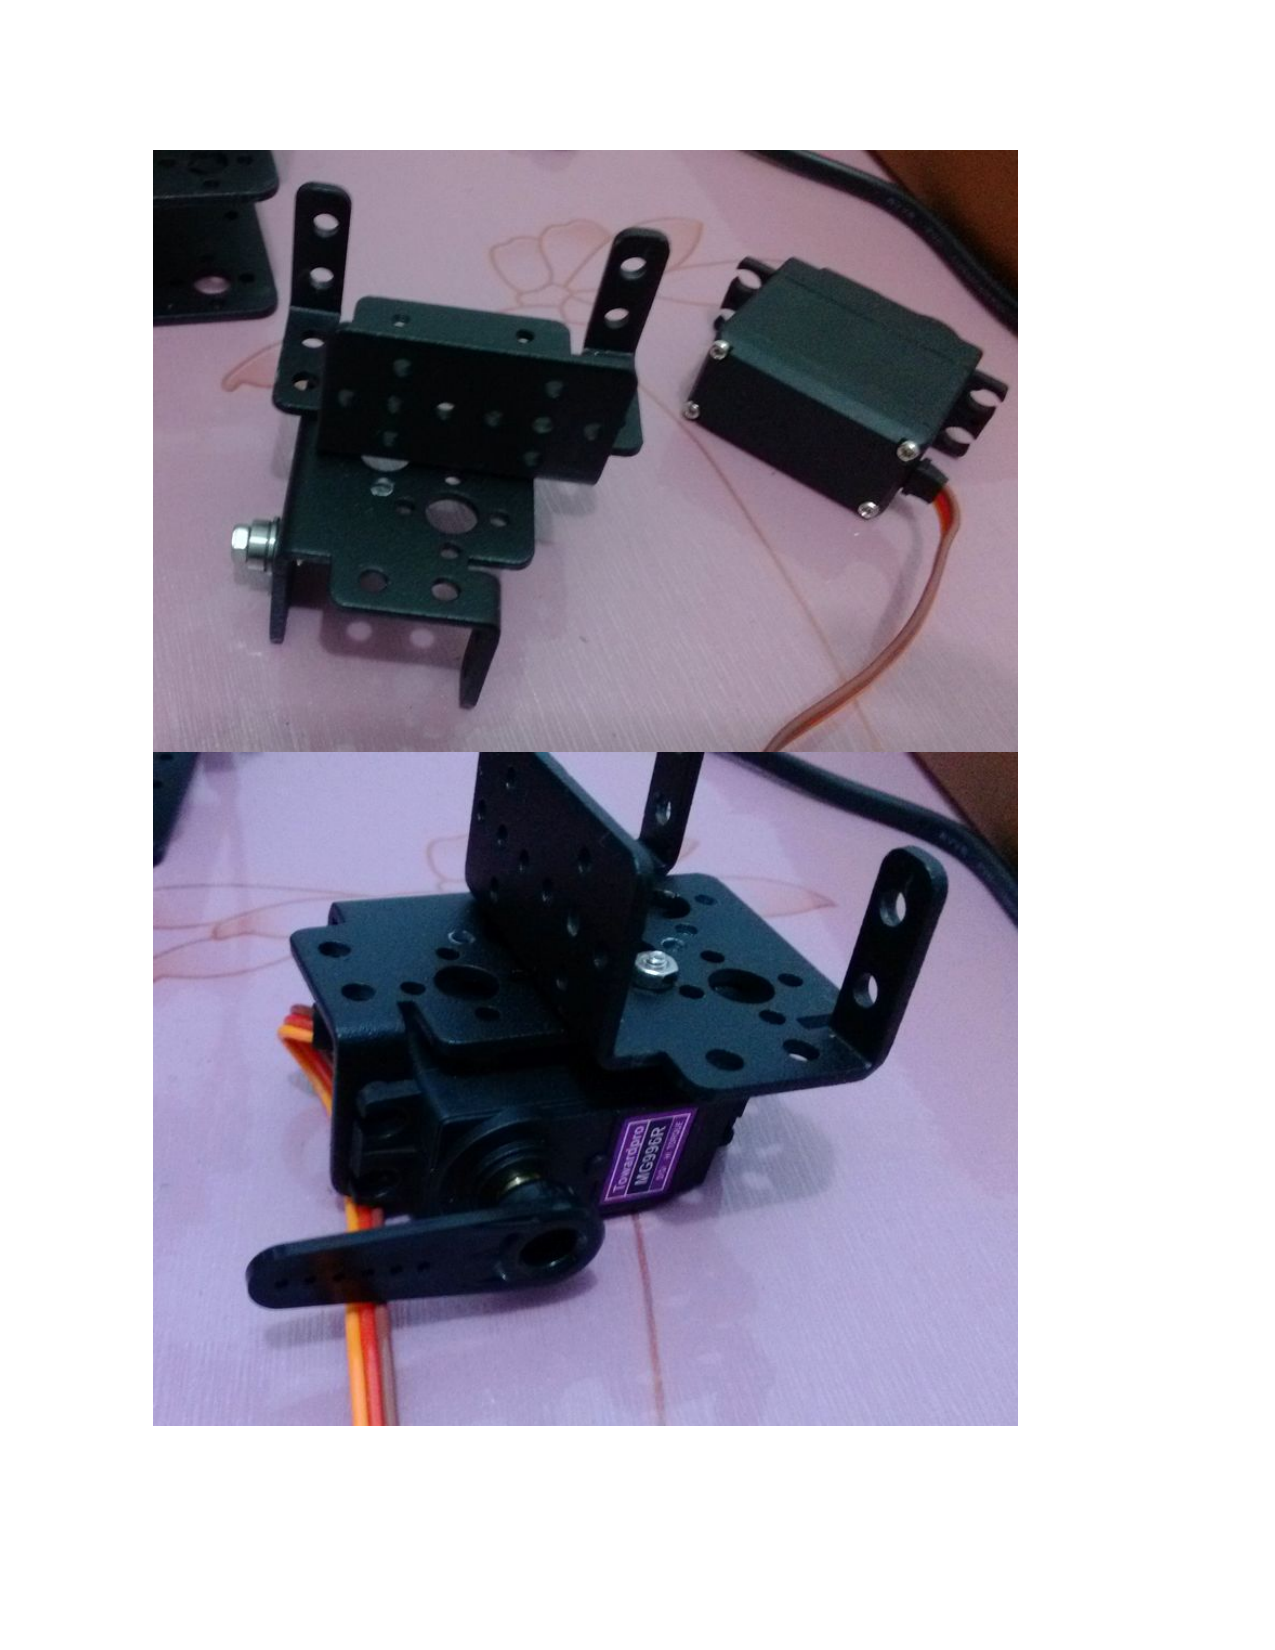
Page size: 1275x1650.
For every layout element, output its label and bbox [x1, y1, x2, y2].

picture [153, 150, 1018, 1426]
